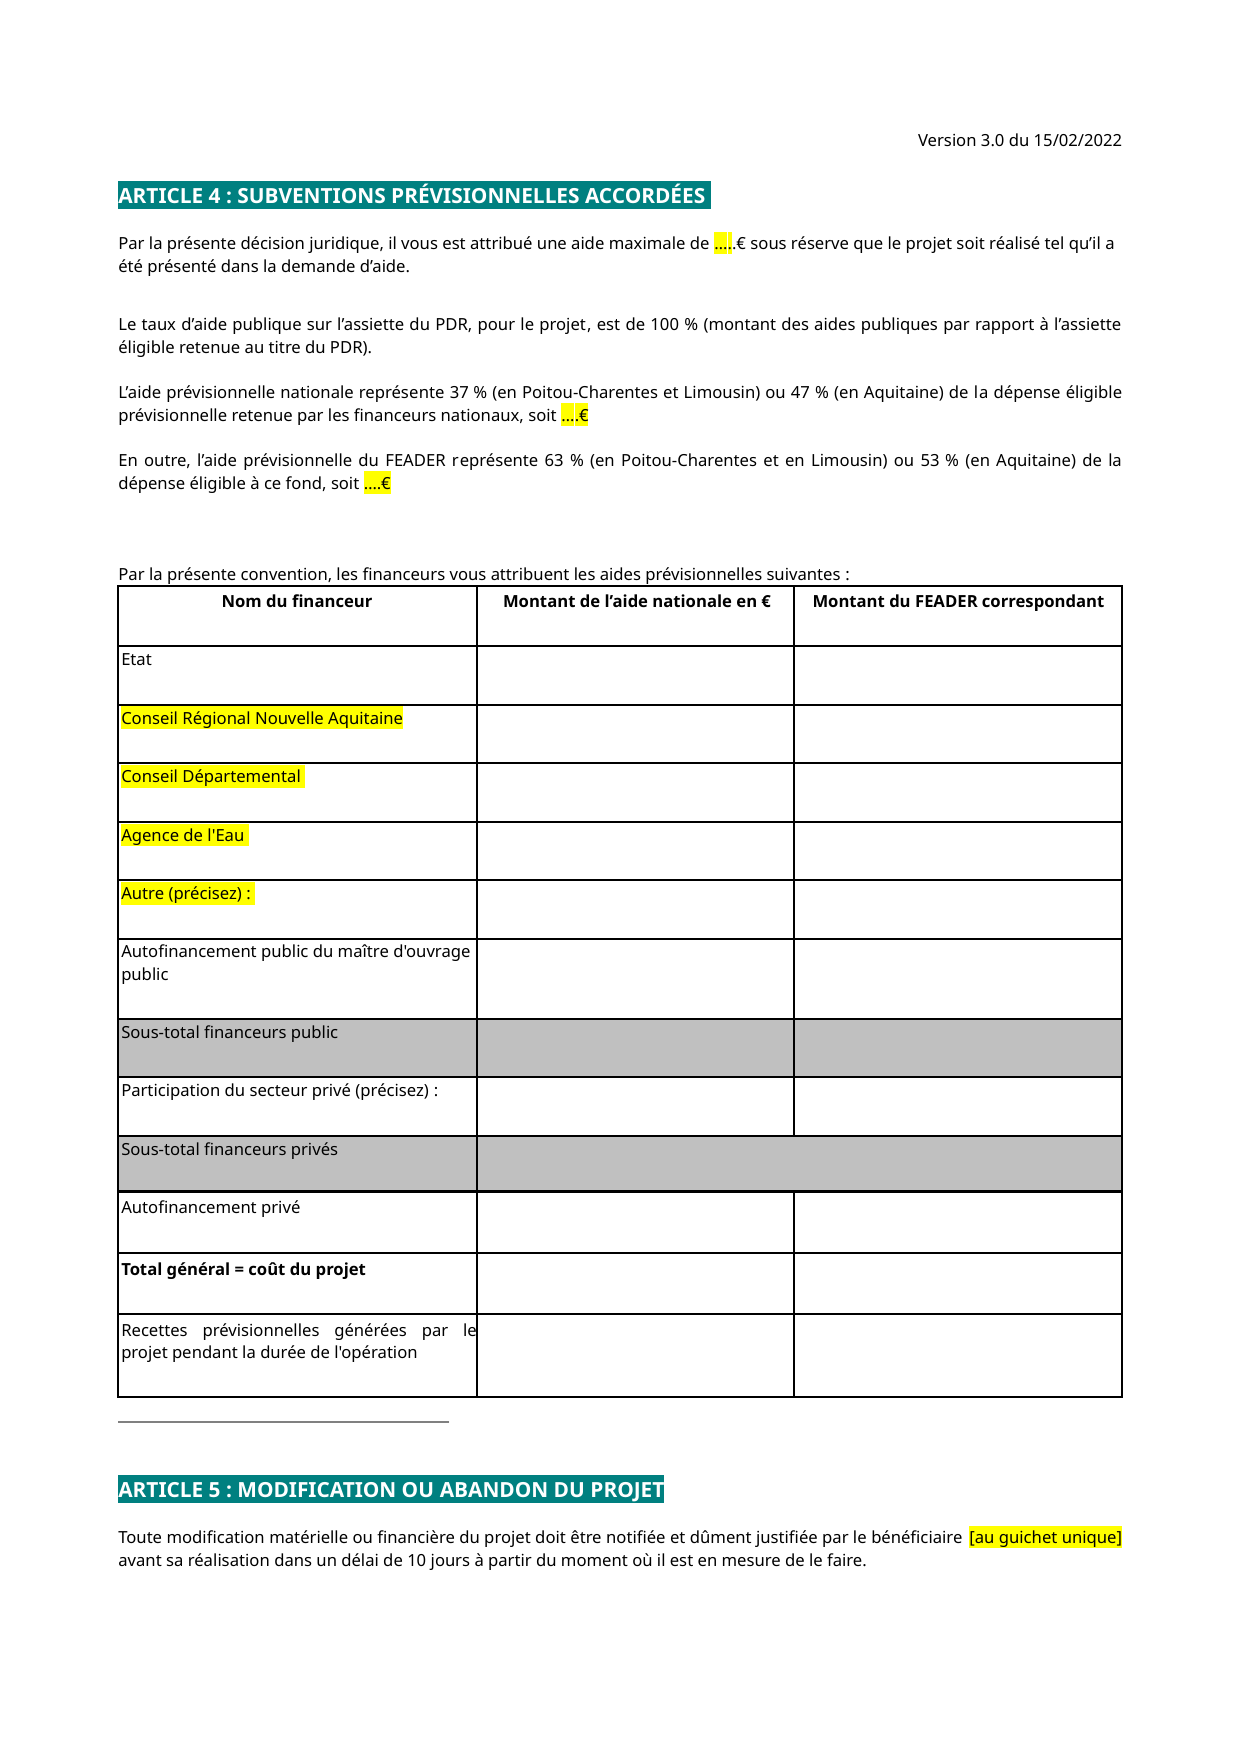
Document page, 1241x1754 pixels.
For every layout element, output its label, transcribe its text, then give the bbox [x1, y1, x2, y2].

text Par la présente décision juridique, il vous est attribué une aide maximale de …..€ sous réserve que le projet soit réalisé tel qu’il a été présenté dans la demande d’aide. [118, 232, 1122, 277]
table_cell [795, 823, 1121, 879]
table_cell Conseil Départemental [119, 764, 476, 821]
table_cell Etat [119, 647, 476, 704]
table_cell Sous-total financeurs public [119, 1020, 476, 1076]
table_cell Sous-total financeurs privés [119, 1137, 476, 1190]
table_cell Conseil Régional Nouvelle Aquitaine [119, 706, 476, 762]
table_cell [795, 940, 1121, 1018]
text L’aide prévisionnelle nationale représente 37 % (en Poitou-Charentes et Limousin) ou 47 % (en Aquitaine) de la dépense éligible prévisionnelle retenue par les financeurs nationaux, soit ….€ [118, 381, 1122, 426]
table_cell [478, 1193, 793, 1252]
text Le taux d’aide publique sur l’assiette du PDR, pour le projet, est de 100 % (montant des aides publiques par rapport à l’assiette éligible retenue au titre du PDR). [118, 312, 1122, 358]
table_cell [795, 764, 1121, 821]
table_cell [795, 706, 1121, 762]
table_cell [478, 881, 793, 938]
table_cell [478, 1315, 793, 1396]
subtitle Par la présente convention, les financeurs vous attribuent les aides prévisionnelles suivantes : [118, 562, 1122, 585]
table_cell Total général = coût du projet [119, 1254, 476, 1313]
table_cell Autofinancement privé [119, 1193, 476, 1252]
table_header Montant de l’aide nationale en € [478, 587, 793, 645]
table_cell [478, 940, 793, 1018]
table_cell [795, 1020, 1121, 1076]
subtitle ARTIcle 4 : Subventions prévisionnelles accordées [118, 181, 1122, 209]
table_cell Recettes prévisionnelles générées par le projet pendant la durée de l'opération [119, 1315, 476, 1396]
text Toute modification matérielle ou financière du projet doit être notifiée et dûment justifiée par le bénéficiaire [au guichet unique] avant sa réalisation dans un délai de 10 jours à partir du moment où il est en mesure de le faire. [118, 1526, 1122, 1571]
table_cell [478, 823, 793, 879]
table_cell [795, 1315, 1121, 1396]
table_cell [478, 764, 793, 821]
table_cell [795, 881, 1121, 938]
table_cell [795, 647, 1121, 704]
table_cell [478, 1254, 793, 1313]
table_cell Autofinancement public du maître d'ouvrage public [119, 940, 476, 1018]
table_cell [795, 1193, 1121, 1252]
table_cell [478, 1020, 793, 1076]
subtitle ARTICLE 5 : modification ou abandon du PROJET [118, 1475, 1122, 1503]
table_cell [478, 1078, 793, 1135]
table_cell [795, 1078, 1121, 1135]
table_cell [478, 647, 793, 704]
table_cell Participation du secteur privé (précisez) : [119, 1078, 476, 1135]
table_header Nom du financeur [119, 587, 476, 645]
text En outre, l’aide prévisionnelle du FEADER représente 63 % (en Poitou-Charentes et en Limousin) ou 53 % (en Aquitaine) de la dépense éligible à ce fond, soit ….€ [118, 449, 1122, 494]
table_cell [478, 706, 793, 762]
table_header Montant du FEADER correspondant [795, 587, 1121, 645]
table_cell [795, 1254, 1121, 1313]
table_cell Autre (précisez) : [119, 881, 476, 938]
table_cell [478, 1137, 1121, 1190]
table_cell Agence de l'Eau [119, 823, 476, 879]
